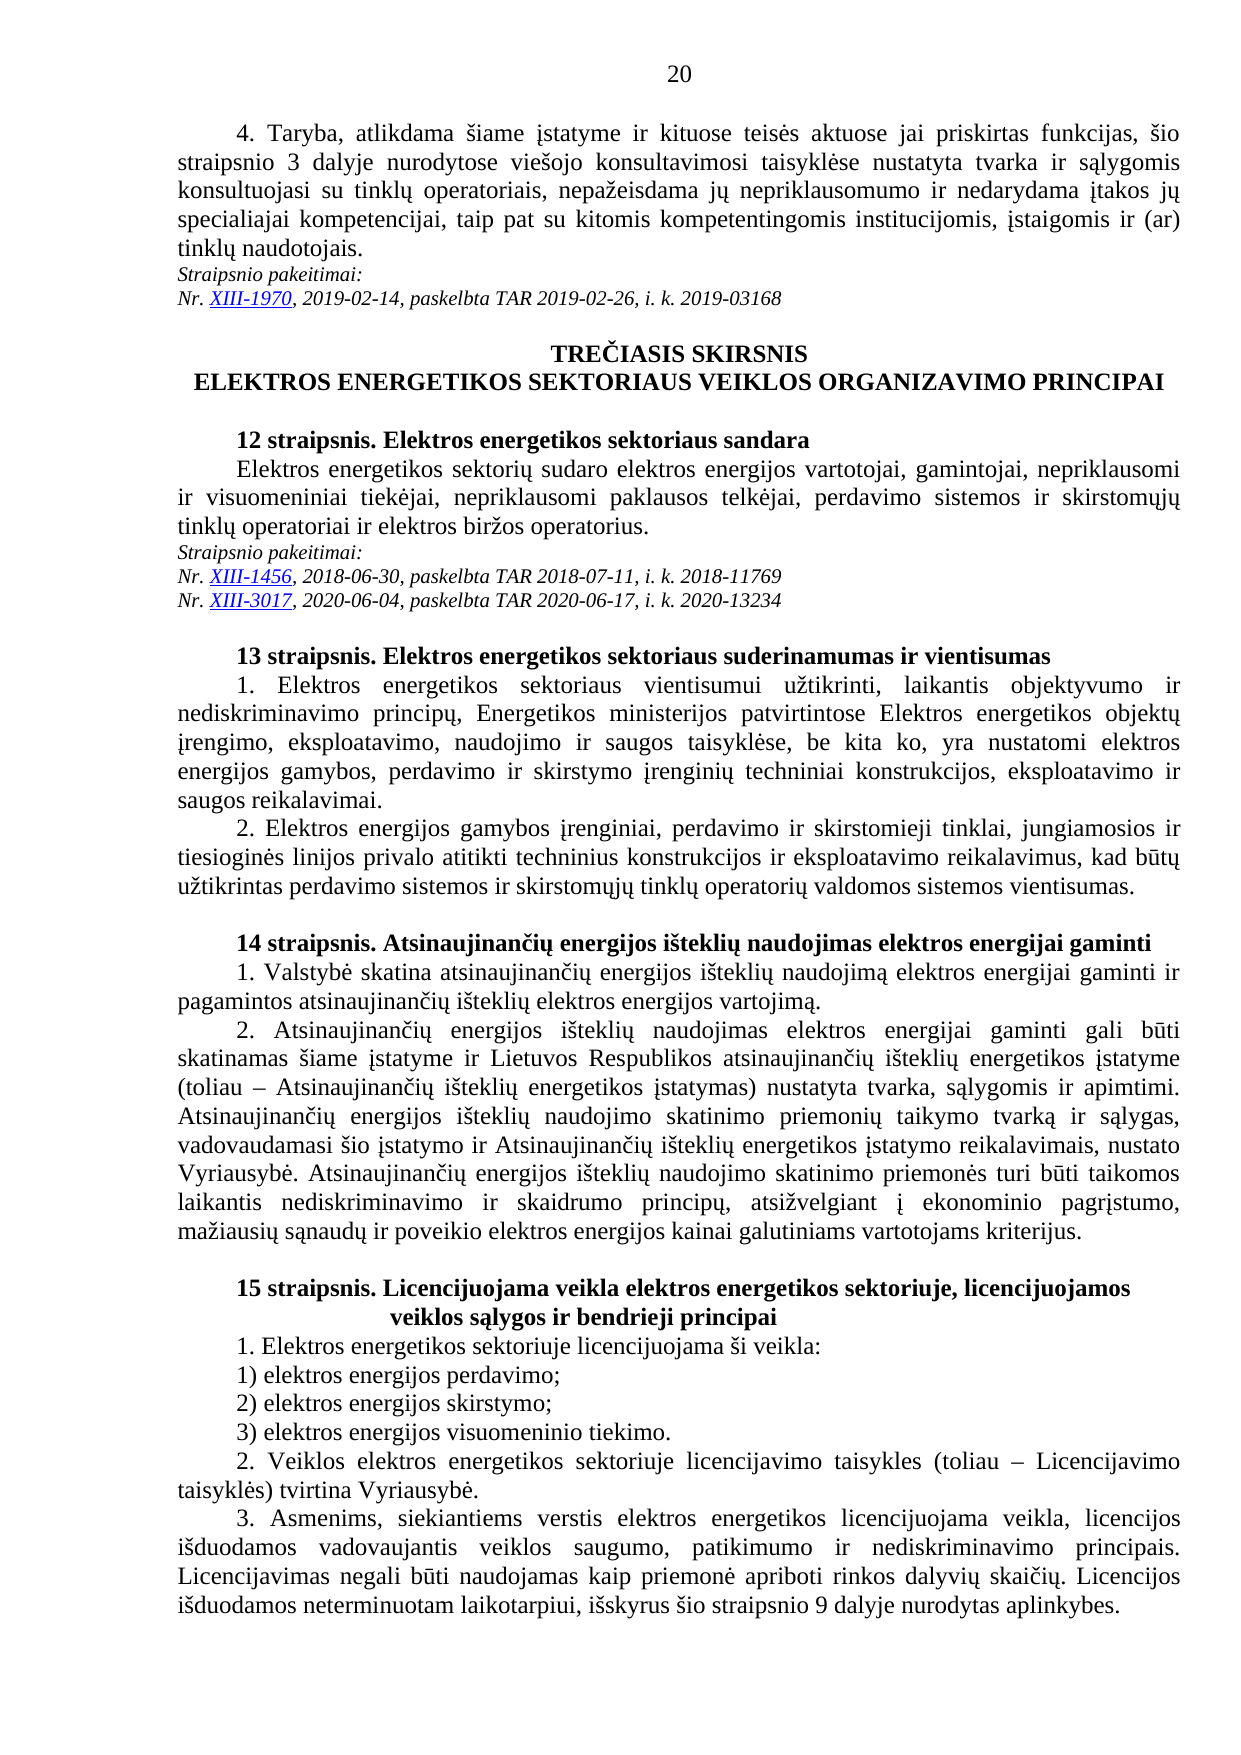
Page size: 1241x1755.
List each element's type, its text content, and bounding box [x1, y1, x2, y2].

text 13 straipsnis. Elektros energetikos sektoriaus suderinamumas ir vientisumas [177, 641, 1181, 670]
text 1. Valstybė skatina atsinaujinančių energijos išteklių naudojimą elektros energijai gaminti ir pagamintos atsinaujinančių išteklių elektros energijos vartojimą. [177, 957, 1181, 1015]
text 2. Atsinaujinančių energijos išteklių naudojimas elektros energijai gaminti gali būti skatinamas šiame įstatyme ir Lietuvos Respublikos atsinaujinančių išteklių energetikos įstatyme (toliau – Atsinaujinančių išteklių energetikos įstatymas) nustatyta tvarka, sąlygomis ir apimtimi. Atsinaujinančių energijos išteklių naudojimo skatinimo priemonių taikymo tvarką ir sąlygas, vadovaudamasi šio įstatymo ir Atsinaujinančių išteklių energetikos įstatymo reikalavimais, nustato Vyriausybė. Atsinaujinančių energijos išteklių naudojimo skatinimo priemonės turi būti taikomos laikantis nediskriminavimo ir skaidrumo principų, atsižvelgiant į ekonominio pagrįstumo, mažiausių sąnaudų ir poveikio elektros energijos kainai galutiniams vartotojams kriterijus. [177, 1015, 1181, 1245]
text Straipsnio pakeitimai: [177, 540, 1181, 564]
text Nr. XIII-1970, 2019-02-14, paskelbta TAR 2019-02-26, i. k. 2019-03168 [177, 286, 1181, 310]
text TREČIASIS SKIRSNIS [177, 339, 1181, 367]
text 2. Elektros energijos gamybos įrenginiai, perdavimo ir skirstomieji tinklai, jungiamosios ir tiesioginės linijos privalo atitikti techninius konstrukcijos ir eksploatavimo reikalavimus, kad būtų užtikrintas perdavimo sistemos ir skirstomųjų tinklų operatorių valdomos sistemos vientisumas. [177, 813, 1181, 900]
text 2. Veiklos elektros energetikos sektoriuje licencijavimo taisykles (toliau – Licencijavimo taisyklės) tvirtina Vyriausybė. [177, 1446, 1181, 1503]
text Straipsnio pakeitimai: [177, 262, 1181, 286]
text 1. Elektros energetikos sektoriaus vientisumui užtikrinti, laikantis objektyvumo ir nediskriminavimo principų, Energetikos ministerijos patvirtintose Elektros energetikos objektų įrengimo, eksploatavimo, naudojimo ir saugos taisyklėse, be kita ko, yra nustatomi elektros energijos gamybos, perdavimo ir skirstymo įrenginių techniniai konstrukcijos, eksploatavimo ir saugos reikalavimai. [177, 670, 1181, 813]
text 2) elektros energijos skirstymo; [177, 1388, 1181, 1417]
text 12 straipsnis. Elektros energetikos sektoriaus sandara [177, 425, 1181, 454]
text ELEKTROS ENERGETIKOS SEKTORIAUS VEIKLOS ORGANIZAVIMO PRINCIPAI [177, 367, 1181, 396]
text 14 straipsnis. Atsinaujinančių energijos išteklių naudojimas elektros energijai gaminti [236, 928, 1181, 957]
text 4. Taryba, atlikdama šiame įstatyme ir kituose teisės aktuose jai priskirtas funkcijas, šio straipsnio 3 dalyje nurodytose viešojo konsultavimosi taisyklėse nustatyta tvarka ir sąlygomis konsultuojasi su tinklų operatoriais, nepažeisdama jų nepriklausomumo ir nedarydama įtakos jų specialiajai kompetencijai, taip pat su kitomis kompetentingomis institucijomis, įstaigomis ir (ar) tinklų naudotojais. [177, 118, 1181, 262]
text 1) elektros energijos perdavimo; [177, 1360, 1181, 1388]
text Elektros energetikos sektorių sudaro elektros energijos vartotojai, gamintojai, nepriklausomi ir visuomeniniai tiekėjai, nepriklausomi paklausos telkėjai, perdavimo sistemos ir skirstomųjų tinklų operatoriai ir elektros biržos operatorius. [177, 454, 1181, 540]
text Nr. XIII-1456, 2018-06-30, paskelbta TAR 2018-07-11, i. k. 2018-11769 [177, 564, 1181, 588]
text 3) elektros energijos visuomeninio tiekimo. [177, 1417, 1181, 1446]
text Nr. XIII-3017, 2020-06-04, paskelbta TAR 2020-06-17, i. k. 2020-13234 [177, 588, 1181, 612]
text 15 straipsnis. Licencijuojama veikla elektros energetikos sektoriuje, licencijuojamos veiklos sąlygos ir bendrieji principai [236, 1273, 1181, 1331]
text 1. Elektros energetikos sektoriuje licencijuojama ši veikla: [177, 1331, 1181, 1360]
text 3. Asmenims, siekiantiems verstis elektros energetikos licencijuojama veikla, licencijos išduodamos vadovaujantis veiklos saugumo, patikimumo ir nediskriminavimo principais. Licencijavimas negali būti naudojamas kaip priemonė apriboti rinkos dalyvių skaičių. Licencijos išduodamos neterminuotam laikotarpiui, išskyrus šio straipsnio 9 dalyje nurodytas aplinkybes. [177, 1503, 1181, 1618]
